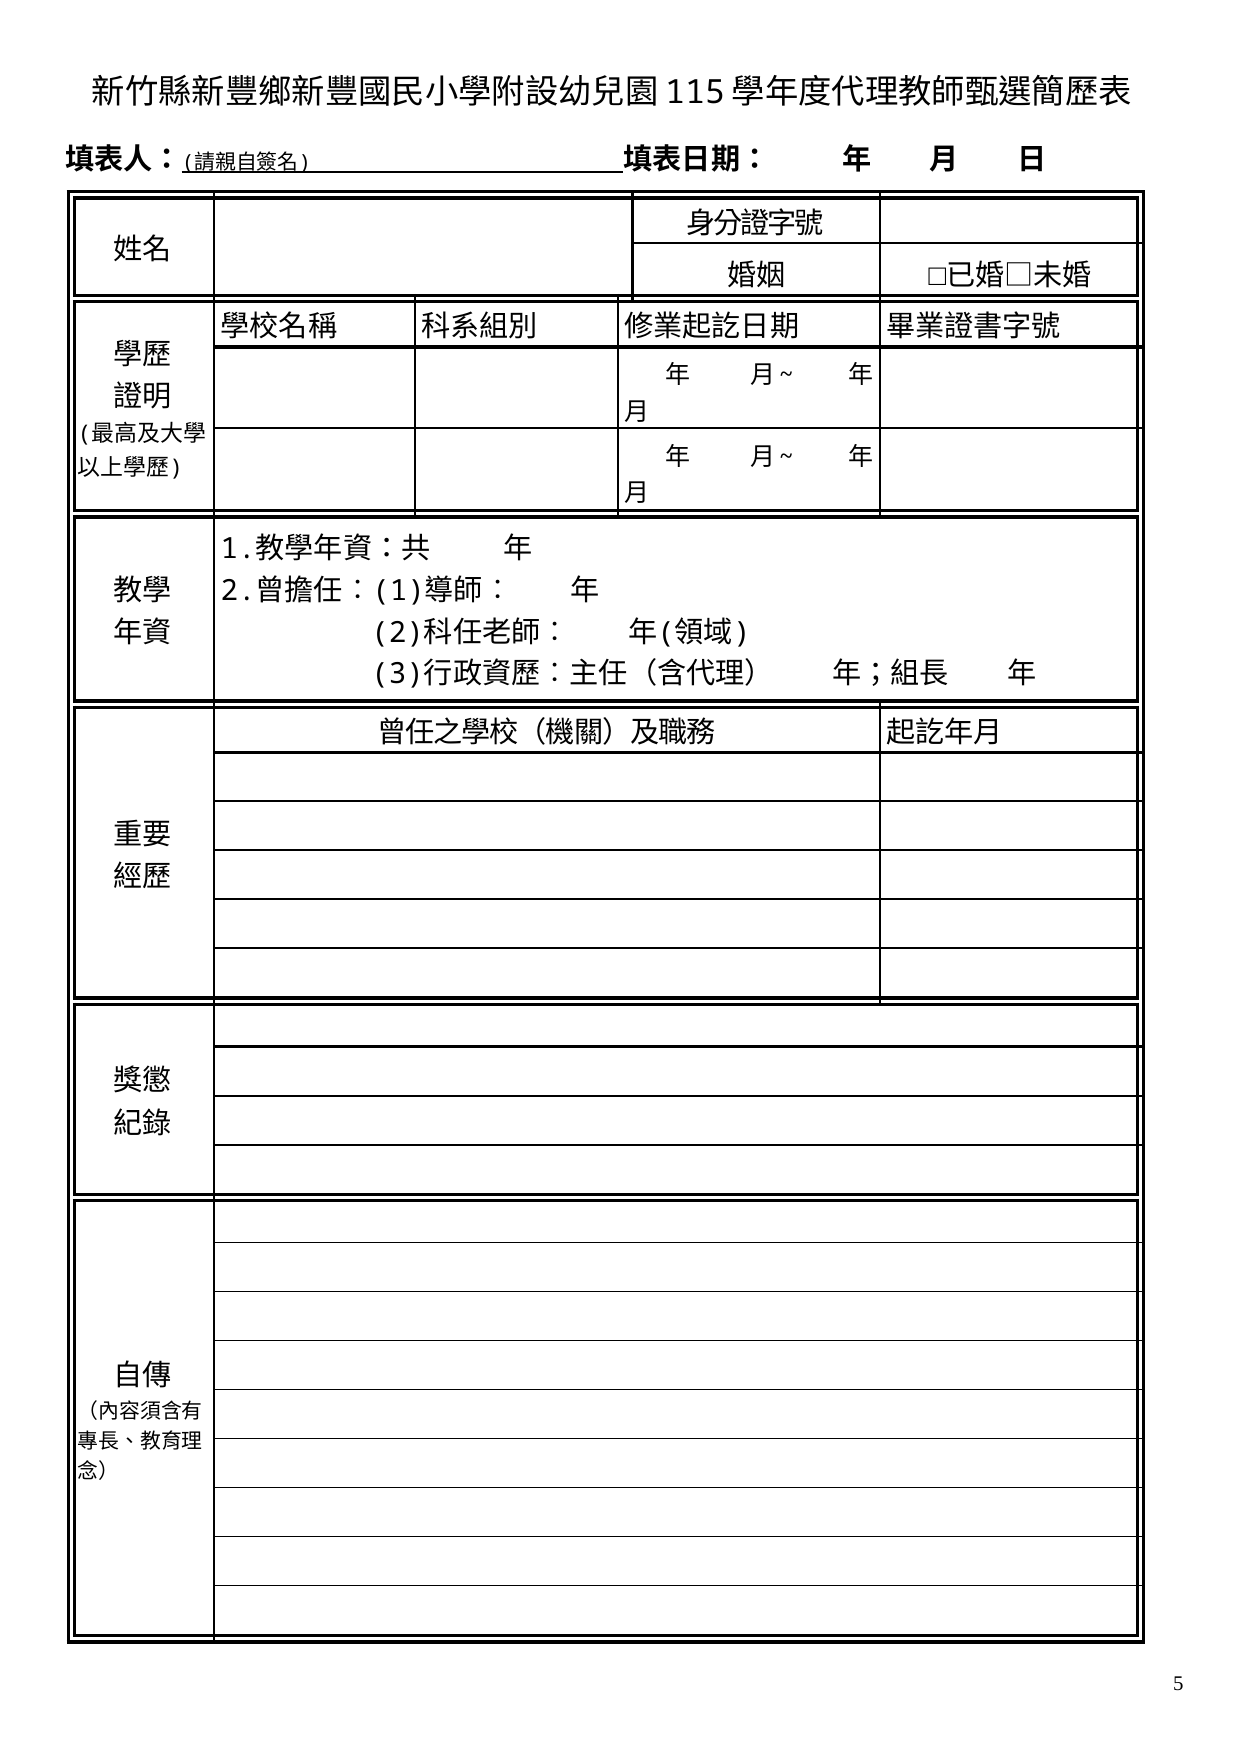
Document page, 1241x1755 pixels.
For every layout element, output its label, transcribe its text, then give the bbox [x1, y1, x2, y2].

table_cell [215, 1439, 1136, 1487]
table_header 身分證字號 [634, 200, 879, 242]
table_cell [215, 1146, 1136, 1193]
table_cell [881, 996, 1140, 1045]
table_cell 教學 年資 [71, 509, 213, 699]
table_cell 科系組別 [416, 303, 617, 345]
table_cell [215, 1390, 1136, 1438]
table_cell 曾任之學校（機關）及職務 [215, 709, 879, 751]
table_cell [215, 1586, 1136, 1634]
table_cell [416, 429, 617, 509]
table_header 姓名 [71, 193, 213, 294]
table_cell [881, 754, 1136, 800]
table_cell [215, 1243, 1136, 1291]
table_cell [881, 429, 1136, 509]
table_cell [881, 851, 1136, 898]
table_cell 婚姻 [634, 244, 879, 294]
table_cell [215, 1202, 1136, 1242]
table_header [881, 200, 1136, 242]
table_cell 起訖年月 [881, 699, 1140, 751]
table_cell [215, 900, 879, 947]
table_cell [215, 429, 414, 509]
table_cell 自傳 （內容須含有專長、教育理念） [71, 1193, 213, 1634]
table_cell 學歷 證明 (最高及大學以上學歷) [71, 294, 213, 509]
table_cell 重要 經歷 [71, 699, 213, 996]
table_cell [215, 949, 879, 996]
table_cell 學校名稱 [215, 303, 414, 345]
table_cell □已婚□未婚 [881, 244, 1136, 294]
table_cell [881, 949, 1136, 996]
table_cell 獎懲 紀錄 [71, 996, 213, 1193]
table_cell [215, 1488, 1136, 1536]
table_cell [215, 802, 879, 849]
table_cell 畢業證書字號 [881, 294, 1140, 345]
table_cell [215, 349, 414, 427]
table_header [215, 200, 631, 294]
table_cell [215, 1292, 1136, 1340]
table_cell [881, 802, 1136, 849]
table_cell [215, 754, 879, 800]
table_cell 1.教學年資：共 年 2.曾擔任︰(1)導師︰ 年 (2)科任老師︰ 年(領域) (3)行政資歷︰主任（含代理） 年；組長 年 [881, 509, 1140, 699]
table_cell 年 月~ 年 月 [619, 349, 879, 427]
table_cell [215, 1097, 1136, 1143]
table_cell [215, 1048, 1136, 1094]
text 新竹縣新豐鄉新豐國民小學附設幼兒園115學年度代理教師甄選簡歷表 [65, 75, 1158, 110]
table_cell [881, 900, 1136, 947]
table_cell [881, 349, 1136, 427]
table_cell [215, 1193, 1140, 1242]
table_cell 年 月~ 年 月 [619, 429, 879, 509]
table_header [881, 193, 1140, 242]
table_cell 修業起訖日期 [619, 303, 879, 345]
table_cell 1.教學年資：共 年 2.曾擔任︰(1)導師︰ 年 (2)科任老師︰ 年(領域) (3)行政資歷︰主任（含代理） 年；組長 年 [215, 519, 1136, 699]
table_cell [416, 349, 617, 427]
table_cell [215, 1006, 1136, 1045]
table_cell [215, 851, 879, 898]
text 填表人：(請親自簽名) 填表日期： 年 月 日 [65, 135, 1175, 178]
table_cell [215, 1537, 1136, 1585]
table_cell [215, 1341, 1136, 1389]
